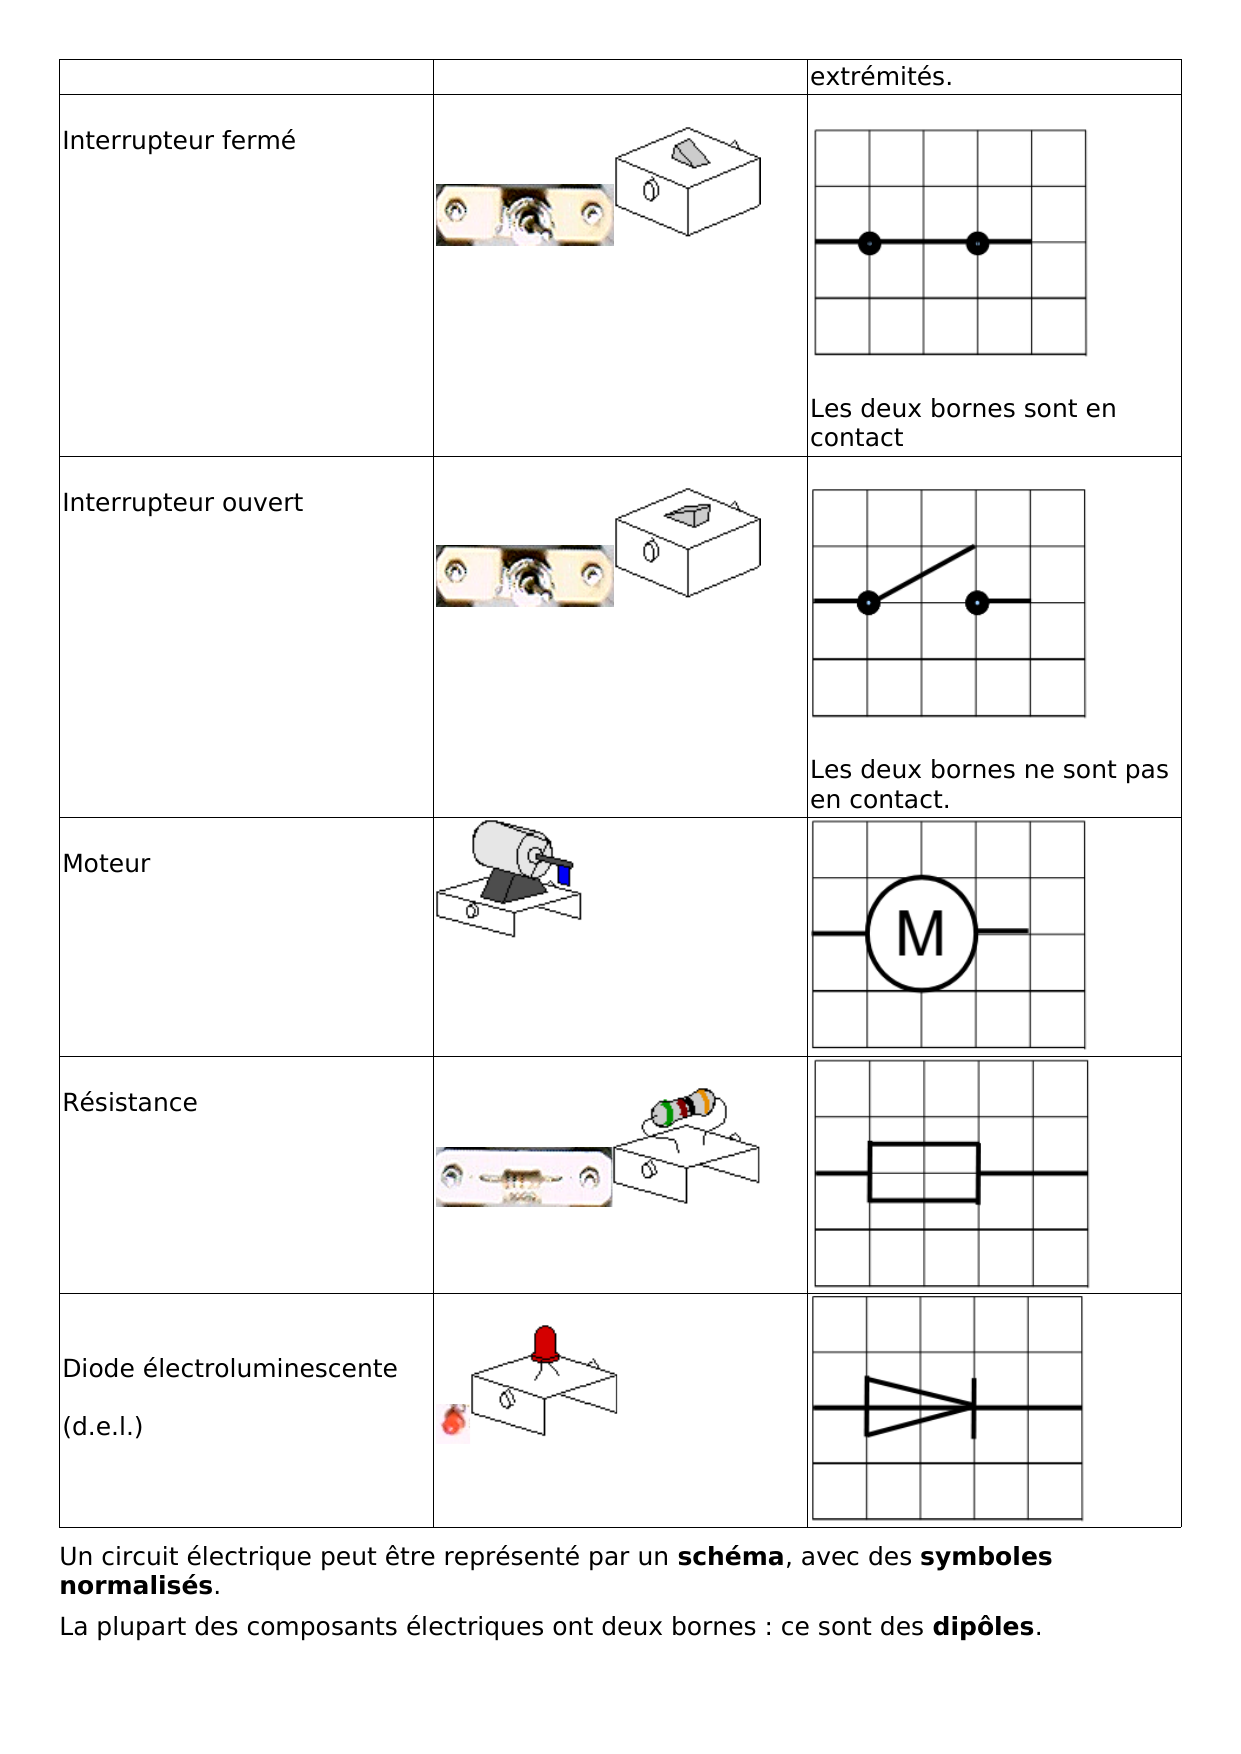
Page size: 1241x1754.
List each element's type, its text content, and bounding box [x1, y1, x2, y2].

picture [810, 820, 1090, 1053]
table_cell [434, 1057, 807, 1293]
table_cell Interrupteur ouvert [60, 457, 433, 817]
table_cell [434, 60, 807, 94]
table_cell Interrupteur fermé [60, 95, 433, 456]
text La plupart des composants électriques ont deux bornes : ce sont des dipôles. [59, 1613, 1181, 1642]
table_cell [808, 818, 1181, 1056]
table_cell [434, 1294, 807, 1527]
table_cell [434, 818, 807, 1056]
table_cell [434, 457, 807, 817]
picture [810, 487, 1090, 721]
picture [810, 1058, 1093, 1290]
table_cell [808, 1294, 1181, 1527]
picture [810, 1295, 1085, 1524]
picture [436, 487, 761, 607]
table_cell Moteur [60, 818, 433, 1056]
table_cell Les deux bornes sont en contact [808, 95, 1181, 456]
picture [436, 1325, 618, 1444]
text Un circuit électrique peut être représenté par un schéma, avec des symboles normalisés. [59, 1542, 1181, 1600]
table_cell [434, 95, 807, 456]
table_cell Résistance [60, 1057, 433, 1293]
picture [810, 126, 1092, 360]
picture [436, 126, 761, 246]
table_cell [60, 60, 433, 94]
table_cell Diode électroluminescente (d.e.l.) [60, 1294, 433, 1527]
picture [436, 820, 583, 939]
picture [436, 1087, 760, 1207]
table_cell extrémités. [808, 60, 1181, 94]
table_cell Les deux bornes ne sont pas en contact. [808, 457, 1181, 817]
table_cell [808, 1057, 1181, 1293]
